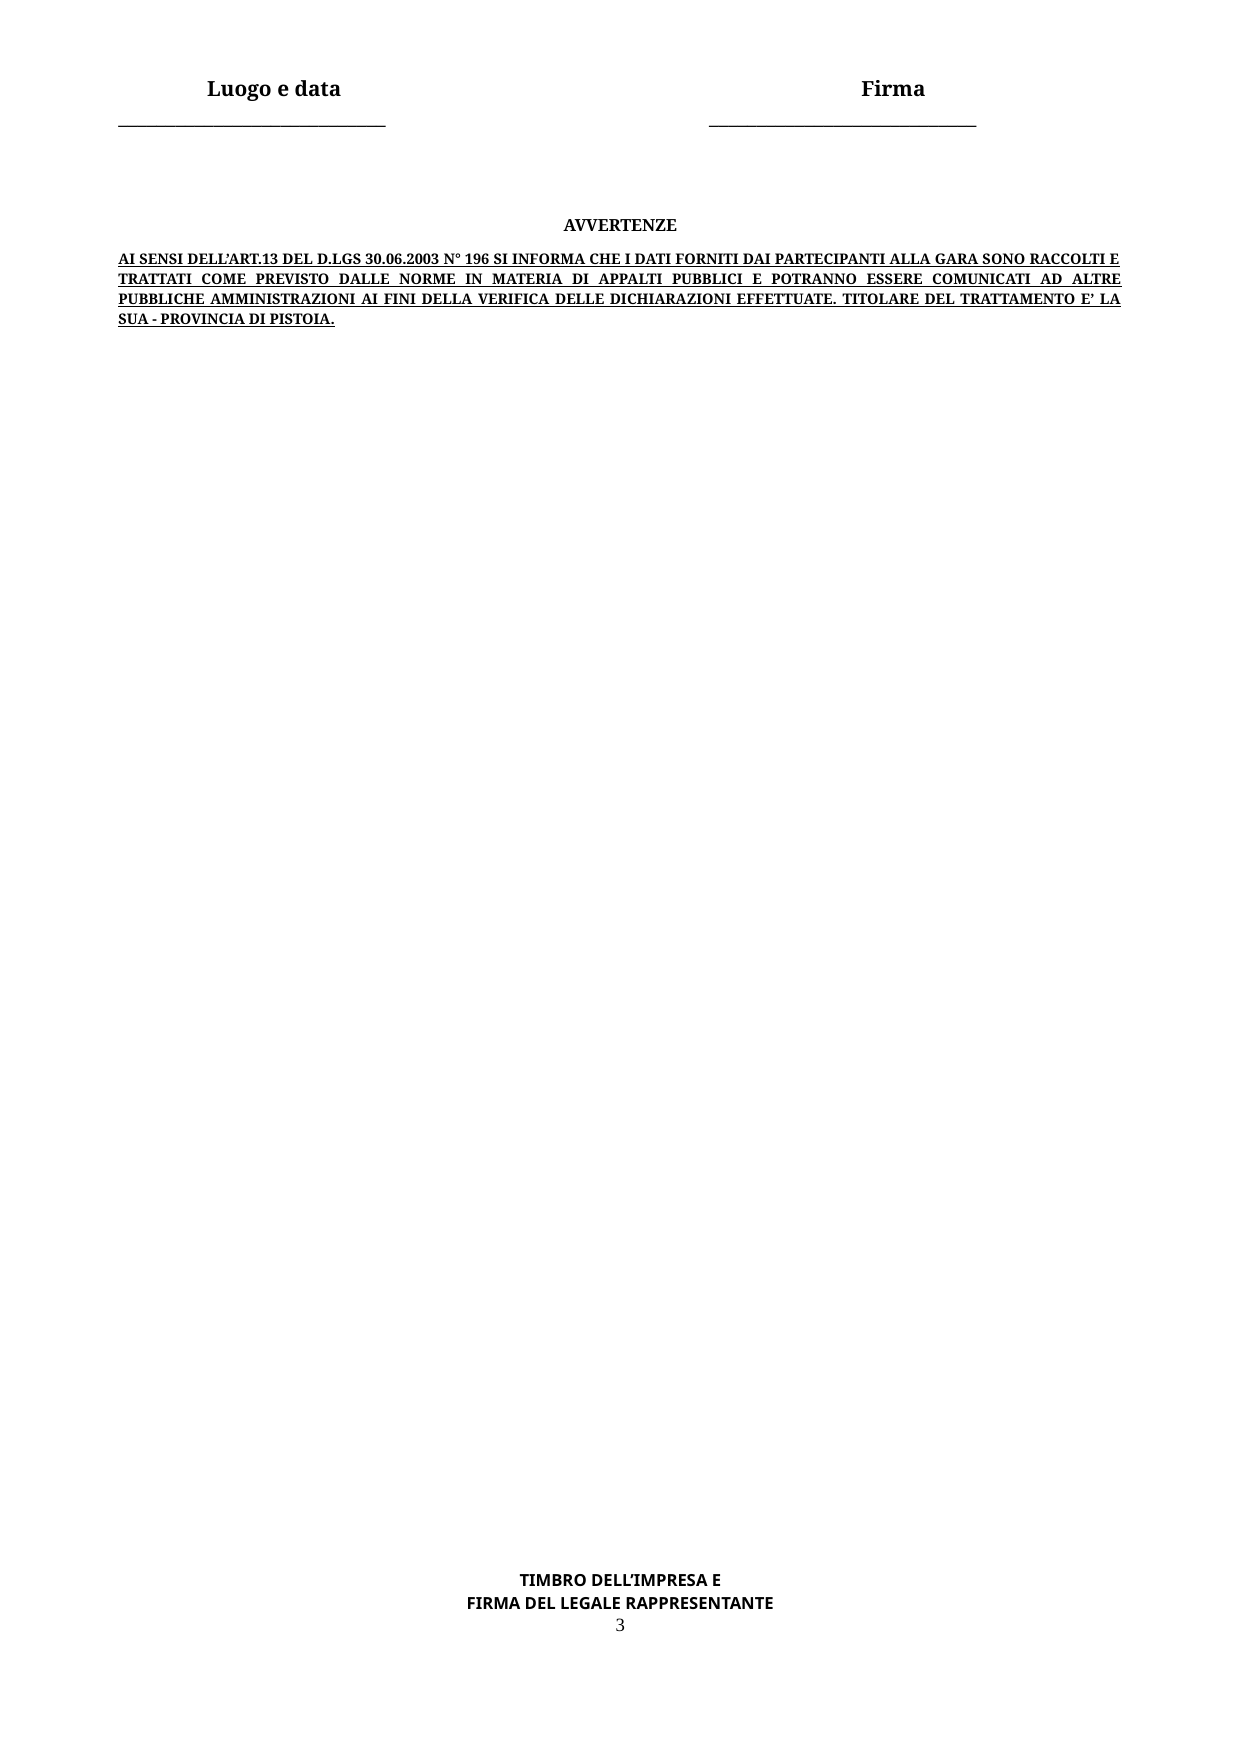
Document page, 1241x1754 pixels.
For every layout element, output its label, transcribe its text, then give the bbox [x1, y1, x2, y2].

text PUBBLICHE AMMINISTRAZIONI AI FINI DELLA VERIFICA DELLE DICHIARAZIONI EFFETTUATE. TITOLARE DEL TRATTAMENTO E’ LA SUA - PROVINCIA DI PISTOIA. [118, 287, 1122, 328]
text AI SENSI DELL’ART.13 DEL D.LGS 30.06.2003 N° 196 SI INFORMA CHE I DATI FORNITI DAI PARTECIPANTI ALLA GARA SONO RACCOLTI E TRATTATI COME PREVISTO DALLE NORME IN MATERIA DI APPALTI PUBBLICI E POTRANNO ESSERE COMUNICATI AD ALTRE [118, 249, 1122, 286]
text AVVERTENZE [118, 214, 1122, 236]
subtitle Luogo e data Firma [118, 74, 1122, 102]
text ____________________________ ____________________________ [118, 102, 1122, 131]
